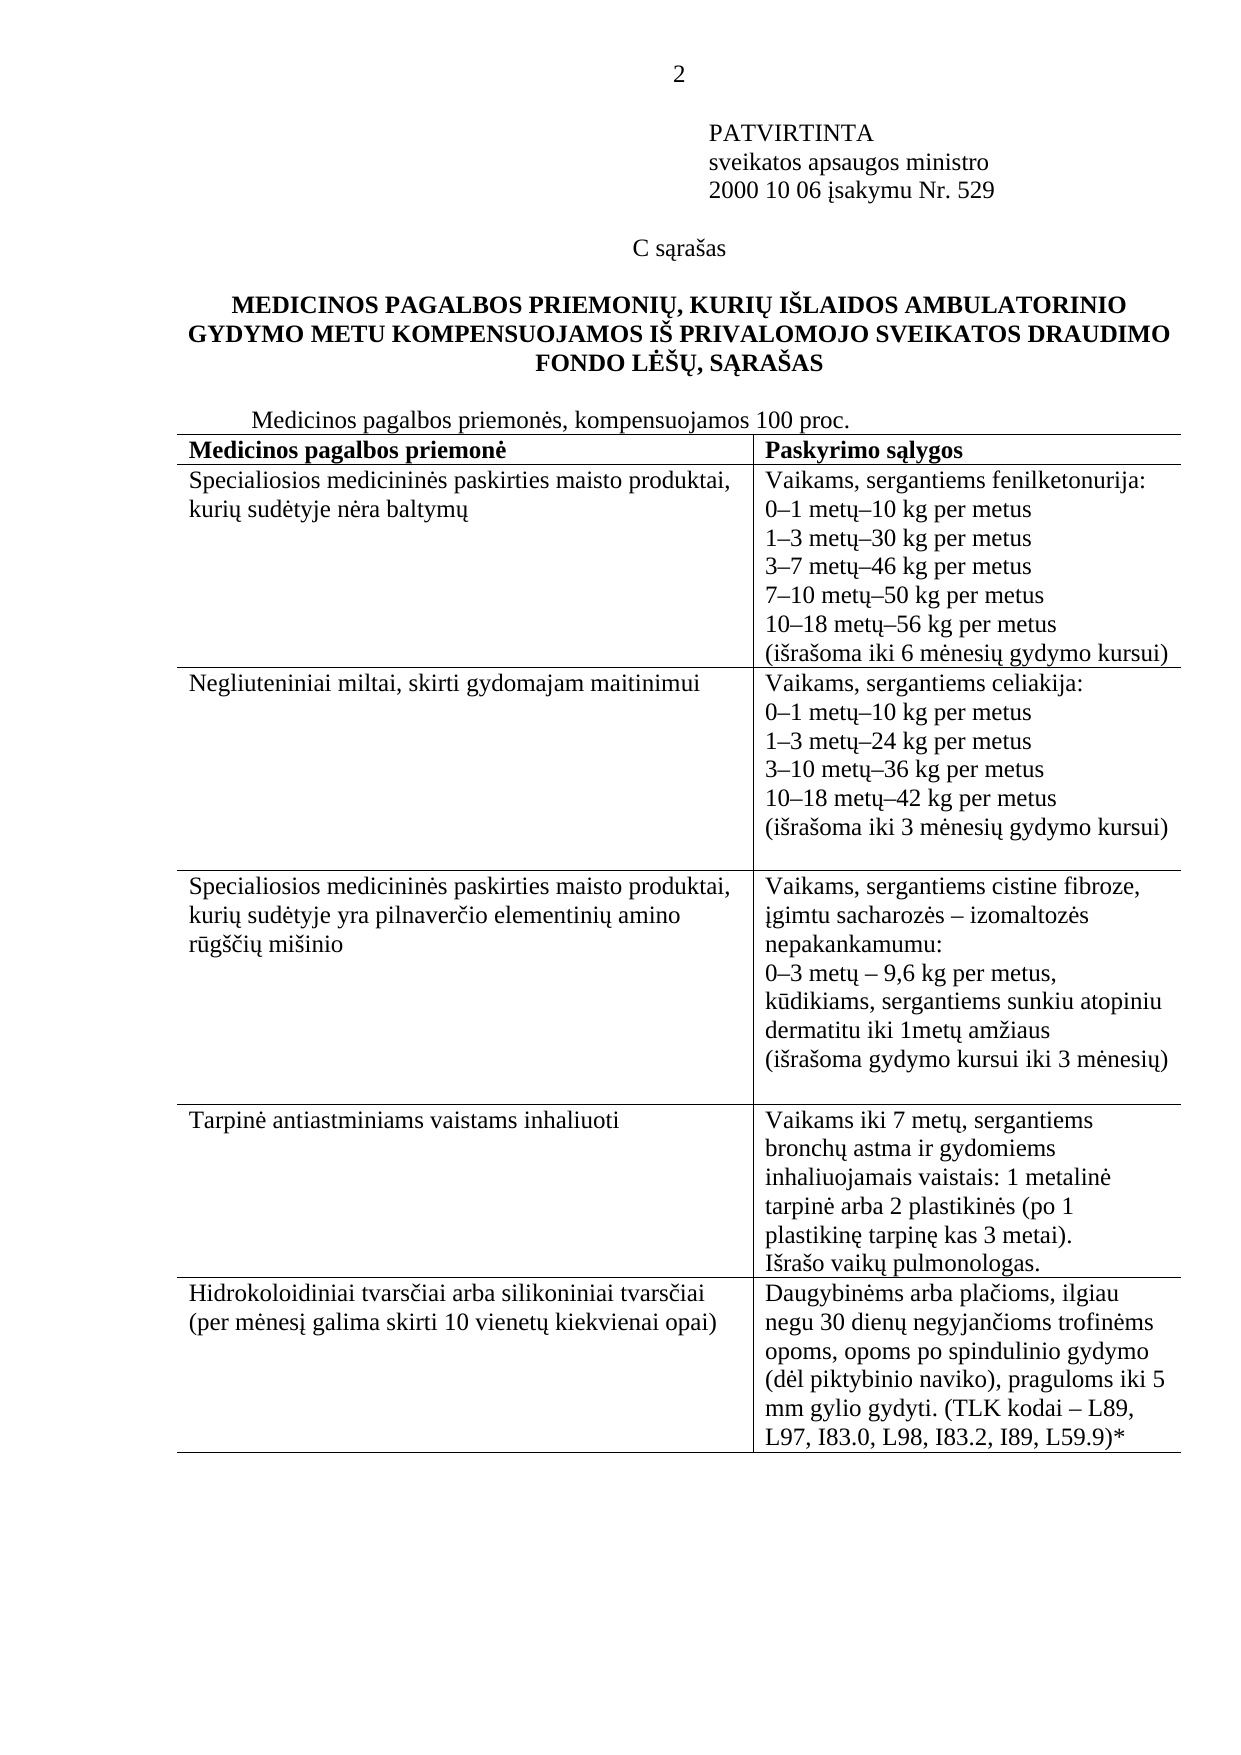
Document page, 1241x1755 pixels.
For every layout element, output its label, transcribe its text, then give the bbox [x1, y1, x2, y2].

text 2000 10 06 įsakymu Nr. 529 [177, 176, 1181, 204]
table_cell Negliuteniniai miltai, skirti gydomajam maitinimui [177, 668, 753, 870]
table_cell Hidrokoloidiniai tvarsčiai arba silikoniniai tvarsčiai (per mėnesį galima skirti 10 vienetų kiekvienai opai) [177, 1278, 753, 1452]
table_cell Specialiosios medicininės paskirties maisto produktai, kurių sudėtyje nėra baltymų [177, 465, 753, 667]
table_header Paskyrimo sąlygos [754, 435, 1181, 464]
table_cell Specialiosios medicininės paskirties maisto produktai, kurių sudėtyje yra pilnaverčio elementinių amino rūgščių mišinio [177, 871, 753, 1104]
text sveikatos apsaugos ministro [177, 147, 1181, 176]
table_cell Daugybinėms arba plačioms, ilgiau negu 30 dienų negyjančioms trofinėms opoms, opoms po spindulinio gydymo (dėl piktybinio naviko), praguloms iki 5 mm gylio gydyti. (TLK kodai – L89, L97, I83.0, L98, I83.2, I89, L59.9)* [754, 1278, 1181, 1452]
text C sąrašas [177, 233, 1181, 262]
table_cell Vaikams, sergantiems celiakija: 0–1 metų–10 kg per metus 1–3 metų–24 kg per metus 3–10 metų–36 kg per metus 10–18 metų–42 kg per metus (išrašoma iki 3 mėnesių gydymo kursui) [754, 668, 1181, 870]
text MEDICINOS PAGALBOS PRIEMONIŲ, KURIŲ IŠLAIDOS AMBULATORINIO GYDYMO METU KOMPENSUOJAMOS IŠ PRIVALOMOJO SVEIKATOS DRAUDIMO FONDO LĖŠŲ, SĄRAŠAS [177, 291, 1181, 377]
text Medicinos pagalbos priemonės, kompensuojamos 100 proc. [177, 406, 1181, 434]
text PATVIRTINTA [709, 118, 1181, 147]
table_cell Vaikams, sergantiems cistine fibroze, įgimtu sacharozės – izomaltozės nepakankamumu: 0–3 metų – 9,6 kg per metus, kūdikiams, sergantiems sunkiu atopiniu dermatitu iki 1metų amžiaus (išrašoma gydymo kursui iki 3 mėnesių) [754, 871, 1181, 1104]
table_cell Vaikams iki 7 metų, sergantiems bronchų astma ir gydomiems inhaliuojamais vaistais: 1 metalinė tarpinė arba 2 plastikinės (po 1 plastikinę tarpinę kas 3 metai). Išrašo vaikų pulmonologas. [754, 1105, 1181, 1277]
table_cell Vaikams, sergantiems fenilketonurija: 0–1 metų–10 kg per metus 1–3 metų–30 kg per metus 3–7 metų–46 kg per metus 7–10 metų–50 kg per metus 10–18 metų–56 kg per metus (išrašoma iki 6 mėnesių gydymo kursui) [754, 465, 1181, 667]
table_header Medicinos pagalbos priemonė [177, 435, 753, 464]
table_cell Tarpinė antiastminiams vaistams inhaliuoti [177, 1105, 753, 1277]
